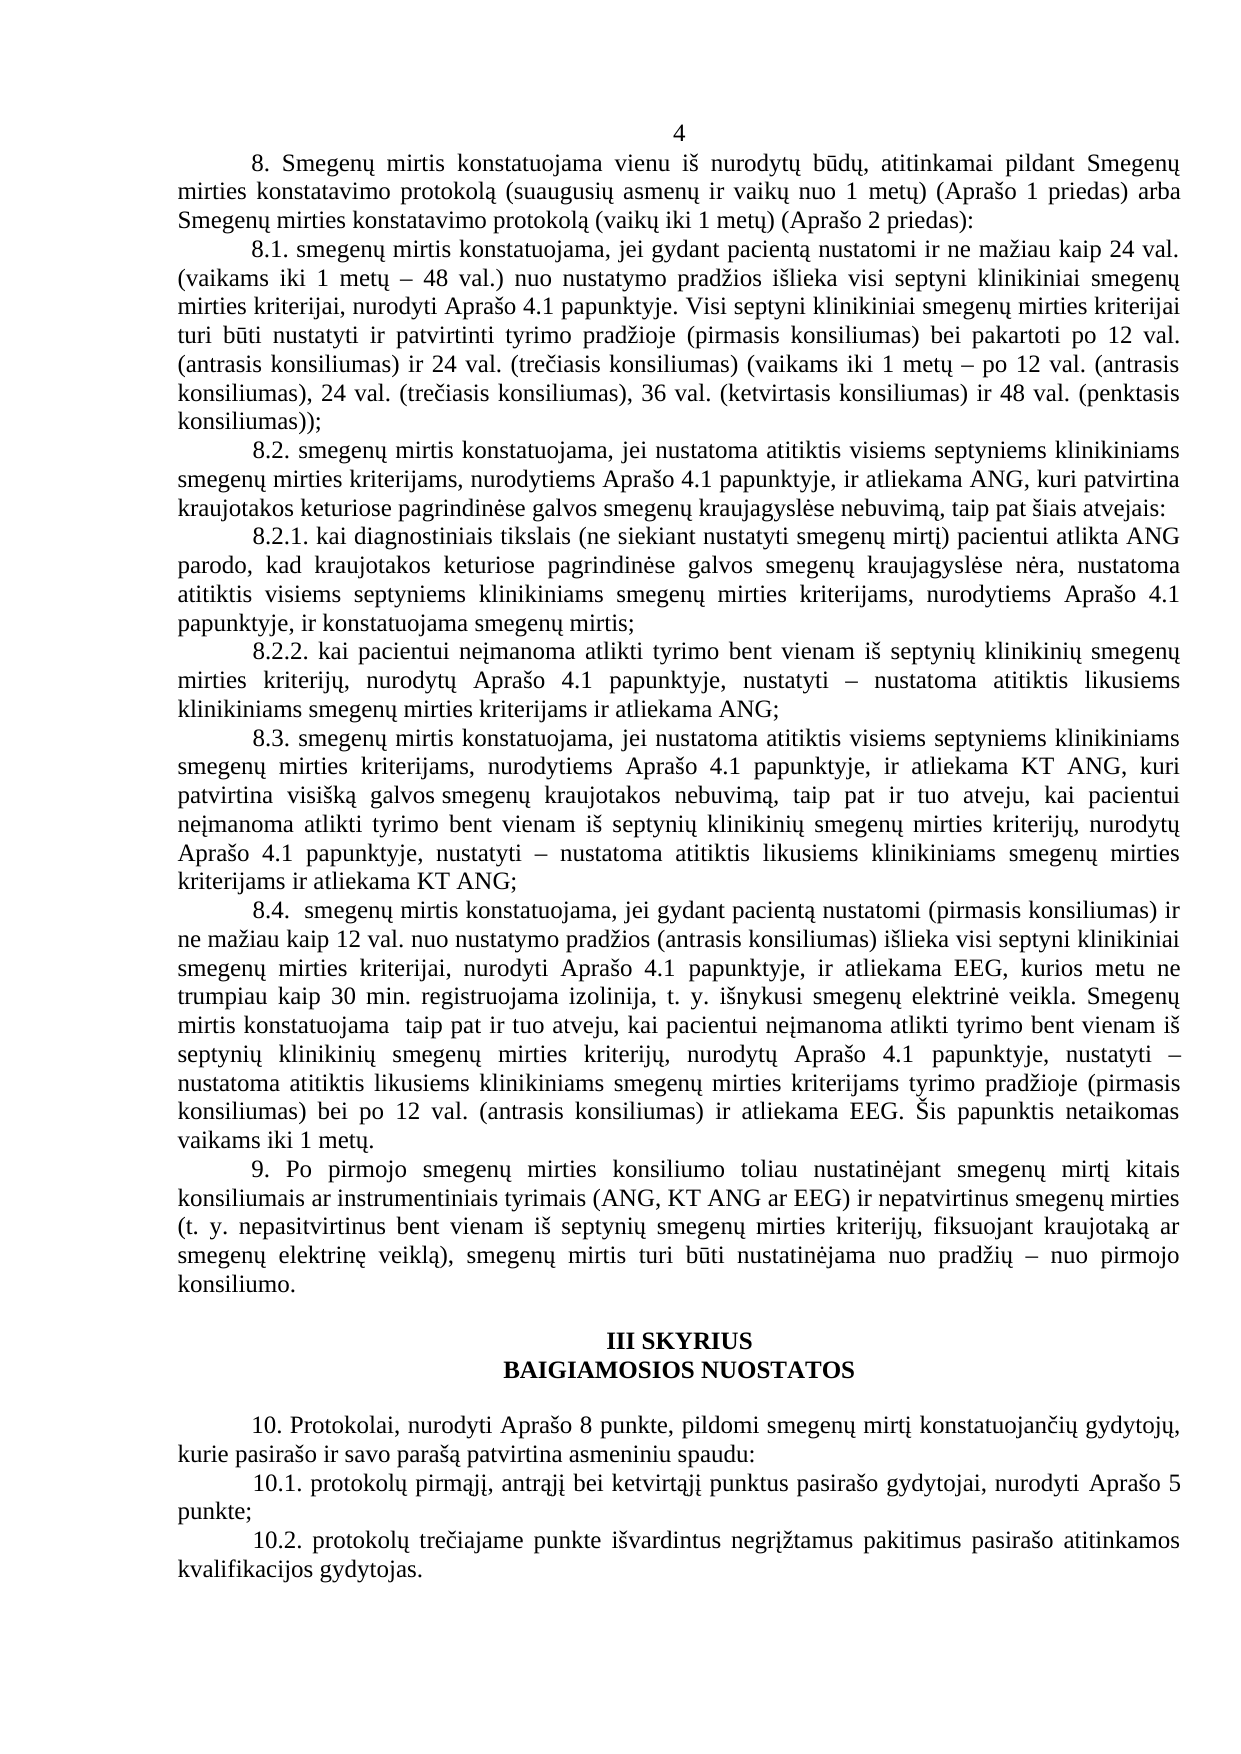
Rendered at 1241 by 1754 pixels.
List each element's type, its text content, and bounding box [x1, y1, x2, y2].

text BAIGIAMOSIOS NUOSTATOS [177, 1355, 1181, 1384]
text 10.1. protokolų pirmąjį, antrąjį bei ketvirtąjį punktus pasirašo gydytojai, nurodyti Aprašo 5 punkte; [177, 1468, 1181, 1525]
text 9. Po pirmojo smegenų mirties konsiliumo toliau nustatinėjant smegenų mirtį kitais konsiliumais ar instrumentiniais tyrimais (ANG, KT ANG ar EEG) ir nepatvirtinus smegenų mirties (t. y. nepasitvirtinus bent vienam iš septynių smegenų mirties kriterijų, fiksuojant kraujotaką ar smegenų elektrinę veiklą), smegenų mirtis turi būti nustatinėjama nuo pradžių – nuo pirmojo konsiliumo. [177, 1154, 1181, 1298]
text 8.4. smegenų mirtis konstatuojama, jei gydant pacientą nustatomi (pirmasis konsiliumas) ir ne mažiau kaip 12 val. nuo nustatymo pradžios (antrasis konsiliumas) išlieka visi septyni klinikiniai smegenų mirties kriterijai, nurodyti Aprašo 4.1 papunktyje, ir atliekama EEG, kurios metu ne trumpiau kaip 30 min. registruojama izolinija, t. y. išnykusi smegenų elektrinė veikla. Smegenų mirtis konstatuojama taip pat ir tuo atveju, kai pacientui neįmanoma atlikti tyrimo bent vienam iš septynių klinikinių smegenų mirties kriterijų, nurodytų Aprašo 4.1 papunktyje, nustatyti – nustatoma atitiktis likusiems klinikiniams smegenų mirties kriterijams tyrimo pradžioje (pirmasis konsiliumas) bei po 12 val. (antrasis konsiliumas) ir atliekama EEG. Šis papunktis netaikomas vaikams iki 1 metų. [177, 895, 1181, 1154]
text 8.2.2. kai pacientui neįmanoma atlikti tyrimo bent vienam iš septynių klinikinių smegenų mirties kriterijų, nurodytų Aprašo 4.1 papunktyje, nustatyti – nustatoma atitiktis likusiems klinikiniams smegenų mirties kriterijams ir atliekama ANG; [177, 636, 1181, 723]
text 10.2. protokolų trečiajame punkte išvardintus negrįžtamus pakitimus pasirašo atitinkamos kvalifikacijos gydytojas. [177, 1525, 1181, 1583]
text 8. Smegenų mirtis konstatuojama vienu iš nurodytų būdų, atitinkamai pildant Smegenų mirties konstatavimo protokolą (suaugusių asmenų ir vaikų nuo 1 metų) (Aprašo 1 priedas) arba Smegenų mirties konstatavimo protokolą (vaikų iki 1 metų) (Aprašo 2 priedas): [177, 148, 1181, 234]
text 8.2. smegenų mirtis konstatuojama, jei nustatoma atitiktis visiems septyniems klinikiniams smegenų mirties kriterijams, nurodytiems Aprašo 4.1 papunktyje, ir atliekama ANG, kuri patvirtina kraujotakos keturiose pagrindinėse galvos smegenų kraujagyslėse nebuvimą, taip pat šiais atvejais: [177, 435, 1181, 521]
text III SKYRIUS [177, 1326, 1181, 1355]
text 8.3. smegenų mirtis konstatuojama, jei nustatoma atitiktis visiems septyniems klinikiniams smegenų mirties kriterijams, nurodytiems Aprašo 4.1 papunktyje, ir atliekama KT ANG, kuri patvirtina visišką galvos smegenų kraujotakos nebuvimą, taip pat ir tuo atveju, kai pacientui neįmanoma atlikti tyrimo bent vienam iš septynių klinikinių smegenų mirties kriterijų, nurodytų Aprašo 4.1 papunktyje, nustatyti – nustatoma atitiktis likusiems klinikiniams smegenų mirties kriterijams ir atliekama KT ANG; [177, 723, 1181, 895]
text 10. Protokolai, nurodyti Aprašo 8 punkte, pildomi smegenų mirtį konstatuojančių gydytojų, kurie pasirašo ir savo parašą patvirtina asmeniniu spaudu: [177, 1410, 1181, 1468]
text 8.1. smegenų mirtis konstatuojama, jei gydant pacientą nustatomi ir ne mažiau kaip 24 val. (vaikams iki 1 metų – 48 val.) nuo nustatymo pradžios išlieka visi septyni klinikiniai smegenų mirties kriterijai, nurodyti Aprašo 4.1 papunktyje. Visi septyni klinikiniai smegenų mirties kriterijai turi būti nustatyti ir patvirtinti tyrimo pradžioje (pirmasis konsiliumas) bei pakartoti po 12 val. (antrasis konsiliumas) ir 24 val. (trečiasis konsiliumas) (vaikams iki 1 metų – po 12 val. (antrasis konsiliumas), 24 val. (trečiasis konsiliumas), 36 val. (ketvirtasis konsiliumas) ir 48 val. (penktasis konsiliumas)); [177, 234, 1181, 435]
text 8.2.1. kai diagnostiniais tikslais (ne siekiant nustatyti smegenų mirtį) pacientui atlikta ANG parodo, kad kraujotakos keturiose pagrindinėse galvos smegenų kraujagyslėse nėra, nustatoma atitiktis visiems septyniems klinikiniams smegenų mirties kriterijams, nurodytiems Aprašo 4.1 papunktyje, ir konstatuojama smegenų mirtis; [177, 521, 1181, 636]
